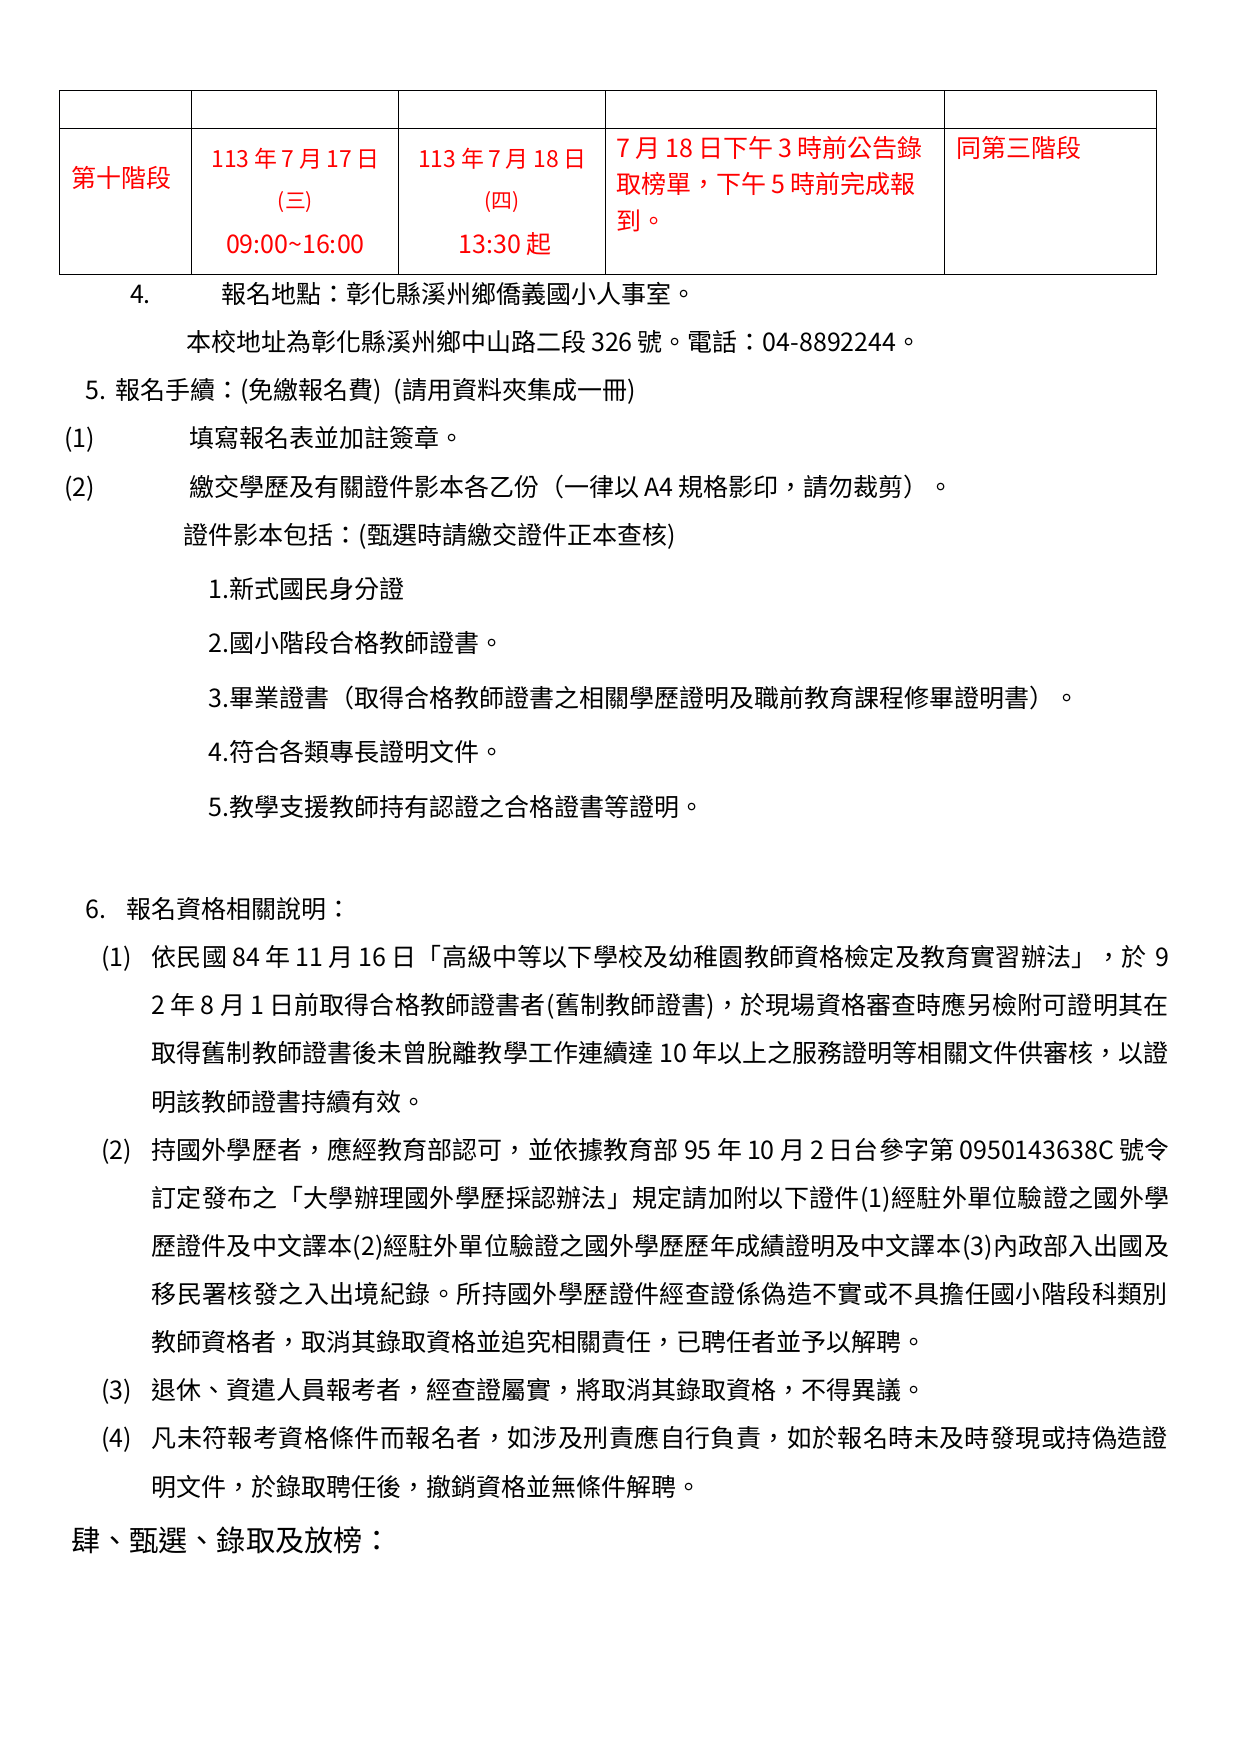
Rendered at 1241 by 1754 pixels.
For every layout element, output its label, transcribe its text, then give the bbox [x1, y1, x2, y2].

list 報名資格相關說明： [86, 889, 1169, 926]
table_cell 同第三階段 [945, 129, 1156, 273]
list 凡未符報考資格條件而報名者，如涉及刑責應自行負責，如於報名時未及時發現或持偽造證明文件，於錄取聘任後，撤銷資格並無條件解聘。 [101, 1419, 1169, 1503]
list 報名地點：彰化縣溪州鄉僑義國小人事室。 本校地址為彰化縣溪州鄉中山路二段326號。電話：04-8892244。 [130, 274, 1169, 359]
list 退休、資遣人員報考者，經查證屬實，將取消其錄取資格，不得異議。 [101, 1371, 1169, 1407]
list 報名手續：(免繳報名費) (請用資料夾集成一冊) [86, 371, 1169, 407]
table_cell [60, 91, 191, 127]
list 填寫報名表並加註簽章。 [64, 419, 1169, 455]
table_cell 7月18日下午3時前公告錄取榜單，下午5時前完成報到。 [606, 129, 944, 273]
table_cell [945, 91, 1156, 127]
text 3.畢業證書（取得合格教師證書之相關學歷證明及職前教育課程修畢證明書）。 [71, 678, 1169, 714]
table_cell [606, 91, 944, 127]
text 1.新式國民身分證 [71, 569, 1169, 606]
table_cell [399, 91, 605, 127]
table_cell 113年7月18日(四) 13:30起 [399, 129, 605, 273]
list 持國外學歷者，應經教育部認可，並依據教育部95年10月2日台參字第0950143638C號令訂定發布之「大學辦理國外學歷採認辦法」規定請加附以下證件(1)經駐外單位驗證之國外學歷證件及中文譯本(2)經駐外單位驗證之國外學歷歷年成績證明及中文譯本(3)內政部入出國及移民署核發之入出境紀錄。所持國外學歷證件經查證係偽造不實或不具擔任國小階段科類別教師資格者，取消其錄取資格並追究相關責任，已聘任者並予以解聘。 [101, 1130, 1169, 1359]
table_cell [192, 91, 398, 127]
text 5.教學支援教師持有認證之合格證書等證明。 [71, 787, 1169, 823]
text 肆、甄選、錄取及放榜： [71, 1518, 1169, 1560]
text 4.符合各類專長證明文件。 [71, 733, 1169, 769]
list 繳交學歷及有關證件影本各乙份（一律以A4規格影印，請勿裁剪）。 [64, 467, 1169, 503]
list 依民國84年11月16日「高級中等以下學校及幼稚園教師資格檢定及教育實習辦法」，於92年8月1日前取得合格教師證書者(舊制教師證書)，於現場資格審查時應另檢附可證明其在取得舊制教師證書後未曾脫離教學工作連續達10年以上之服務證明等相關文件供審核，以證明該教師證書持續有效。 [101, 938, 1169, 1118]
text 2.國小階段合格教師證書。 [71, 624, 1169, 660]
text 證件影本包括：(甄選時請繳交證件正本查核) [71, 515, 1169, 551]
table_cell 113年7月17日(三) 09:00~16:00 [192, 129, 398, 273]
table_cell 第十階段 [60, 129, 191, 273]
